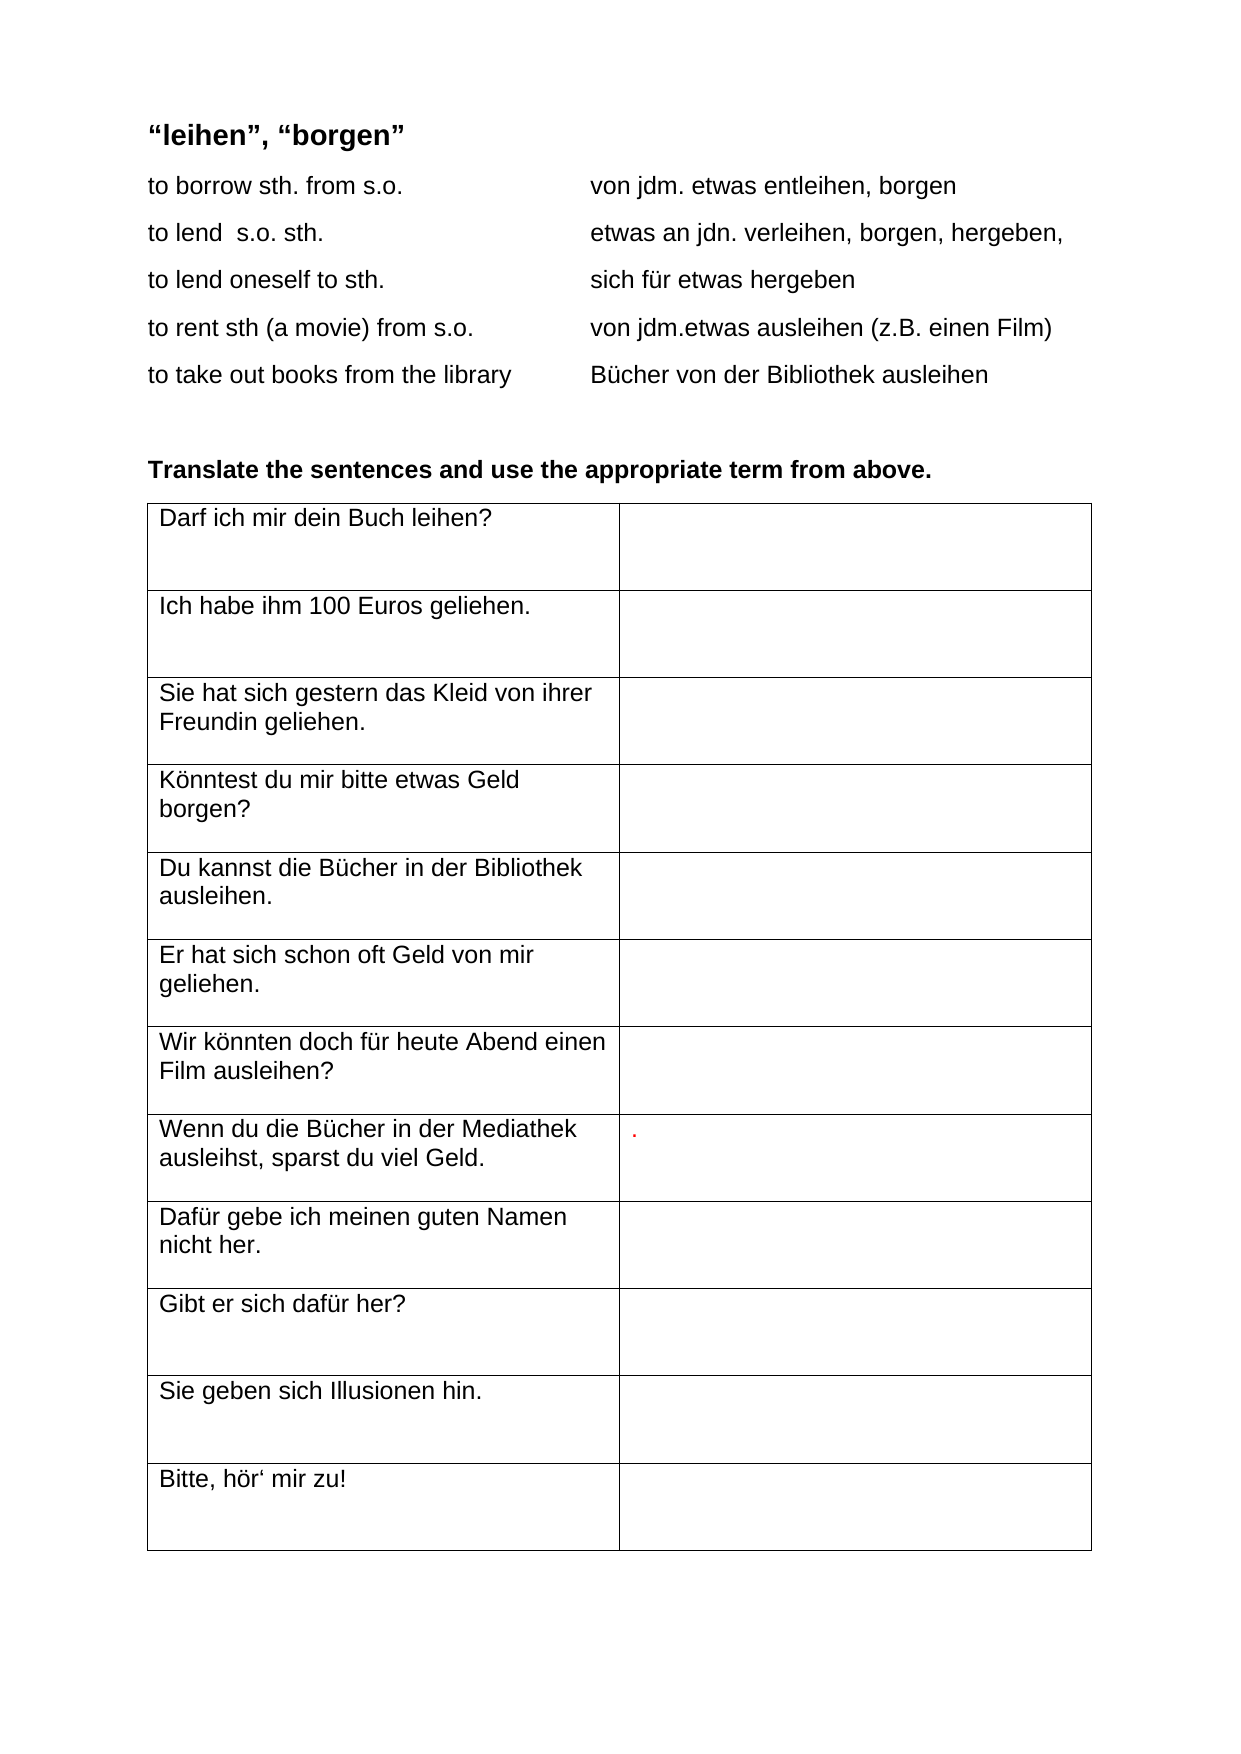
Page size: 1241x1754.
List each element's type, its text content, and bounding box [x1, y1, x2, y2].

table_cell Ich habe ihm 100 Euros geliehen. [148, 591, 619, 677]
table_header Darf ich mir dein Buch leihen? [148, 504, 619, 590]
table_cell Könntest du mir bitte etwas Geld borgen? [148, 765, 619, 852]
table_cell Er hat sich schon oft Geld von mir geliehen. [148, 940, 619, 1026]
text to take out books from the library Bücher von der Bibliothek ausleihen [148, 360, 1092, 389]
table_cell Sie hat sich gestern das Kleid von ihrer Freundin geliehen. [148, 678, 619, 764]
text Translate the sentences and use the appropriate term from above. [148, 455, 1092, 484]
text “leihen”, “borgen” [148, 118, 1092, 152]
text to lend s.o. sth. etwas an jdn. verleihen, borgen, hergeben, [148, 218, 1092, 247]
table_cell Dafür gebe ich meinen guten Namen nicht her. [148, 1202, 619, 1288]
table_cell [620, 678, 1091, 764]
table_cell [620, 765, 1091, 852]
text to lend oneself to sth. sich für etwas hergeben [148, 265, 1092, 294]
table_cell Bitte, hör‘ mir zu! [148, 1464, 619, 1550]
table_header [620, 504, 1091, 590]
table_cell [620, 1289, 1091, 1375]
table_cell [620, 1027, 1091, 1113]
table_cell [620, 1202, 1091, 1288]
table_cell [620, 1464, 1091, 1550]
text to rent sth (a movie) from s.o. von jdm.etwas ausleihen (z.B. einen Film) [148, 313, 1092, 342]
table_cell [620, 853, 1091, 939]
text to borrow sth. from s.o. von jdm. etwas entleihen, borgen [148, 171, 1092, 199]
table_cell Du kannst die Bücher in der Bibliothek ausleihen. [148, 853, 619, 939]
table_cell [620, 1376, 1091, 1463]
table_cell Wir könnten doch für heute Abend einen Film ausleihen? [148, 1027, 619, 1113]
table_cell Wenn du die Bücher in der Mediathek ausleihst, sparst du viel Geld. [148, 1115, 619, 1201]
table_cell [620, 591, 1091, 677]
table_cell [620, 940, 1091, 1026]
table_cell Sie geben sich Illusionen hin. [148, 1376, 619, 1463]
table_cell . [620, 1115, 1091, 1201]
table_cell Gibt er sich dafür her? [148, 1289, 619, 1375]
